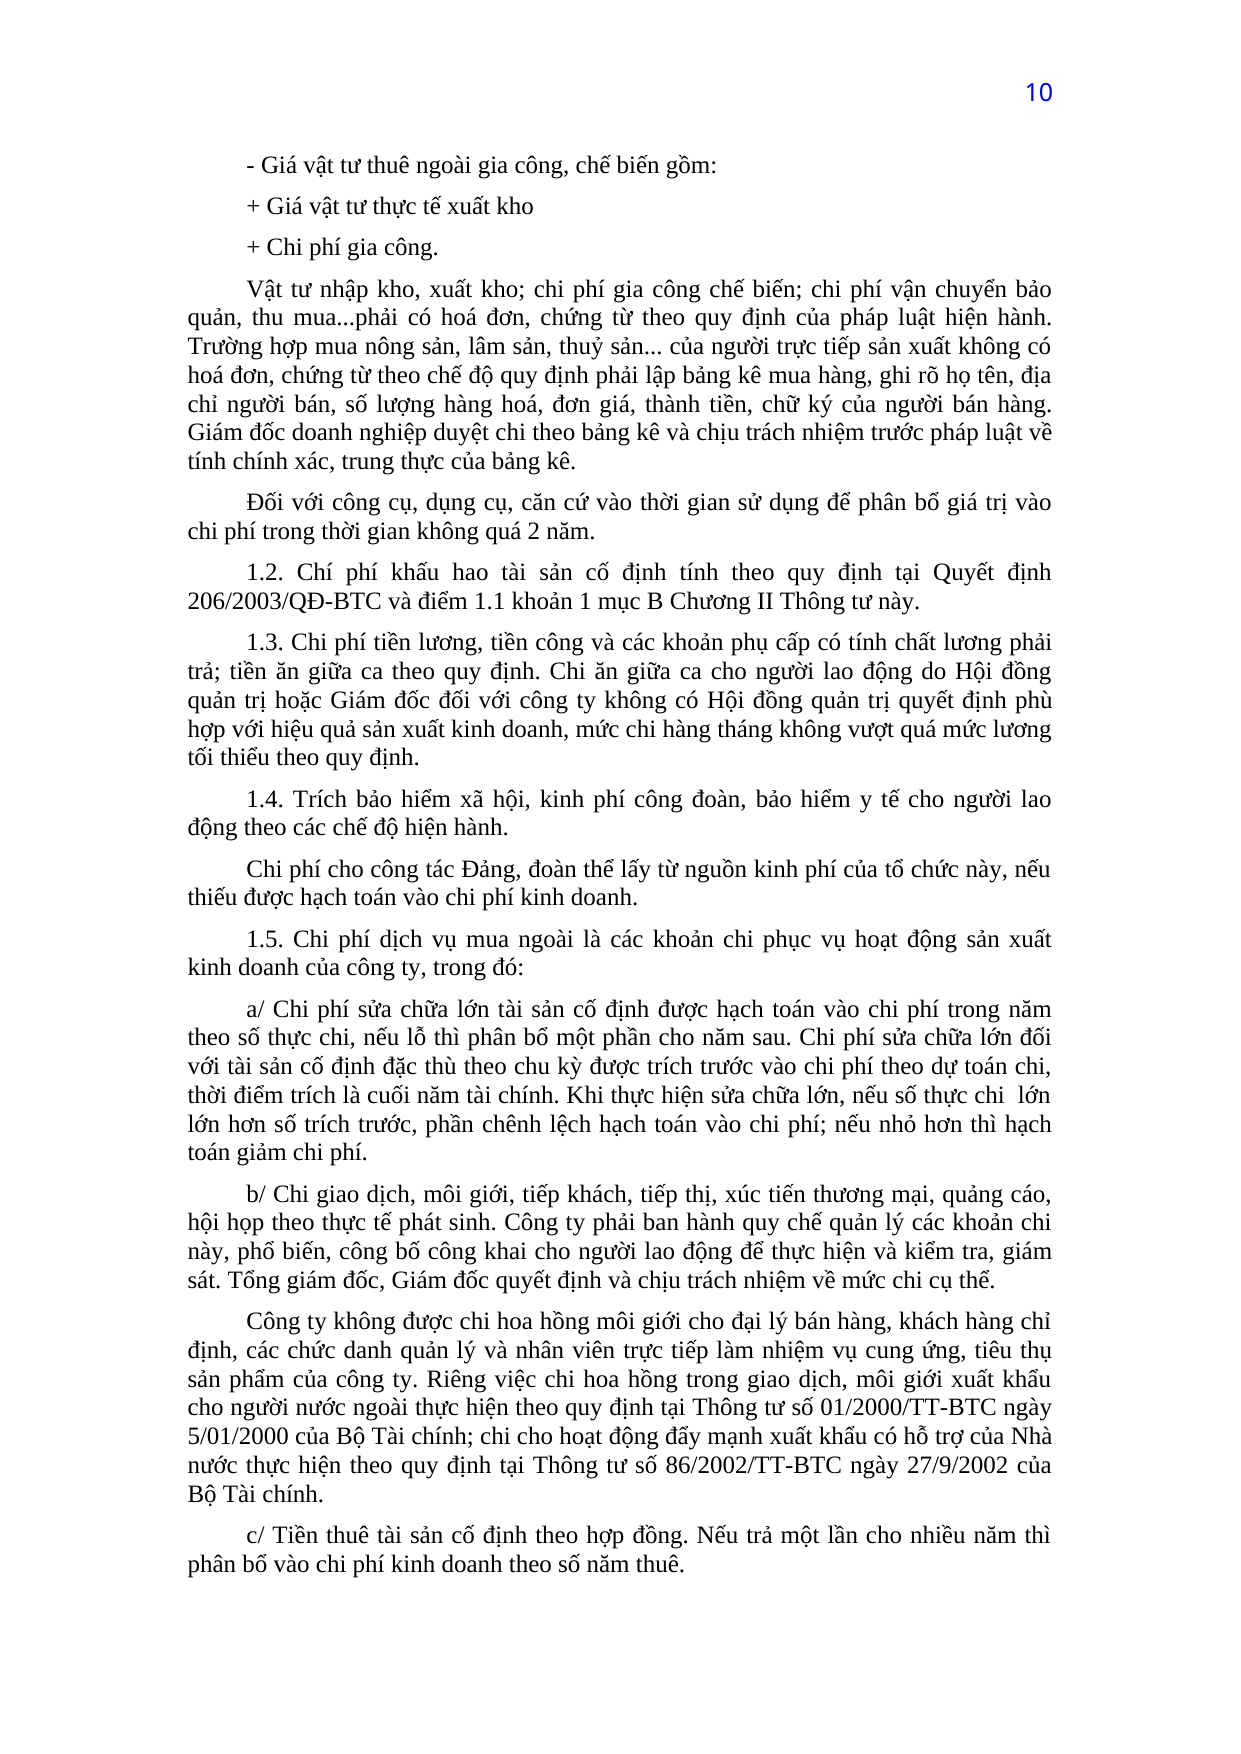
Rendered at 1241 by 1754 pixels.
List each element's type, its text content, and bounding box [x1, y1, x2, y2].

text 1.2. Chí phí khấu hao tài sản cố định tính theo quy định tại Quyết định 206/2003/QĐ-BTC và điểm 1.1 khoản 1 mục B Chương II Thông tư này. [187, 557, 1053, 615]
text + Giá vật tư thực tế xuất kho [187, 191, 1053, 220]
text 1.3. Chi phí tiền lương, tiền công và các khoản phụ cấp có tính chất lương phải trả; tiền ăn giữa ca theo quy định. Chi ăn giữa ca cho người lao động do Hội đồng quản trị hoặc Giám đốc đối với công ty không có Hội đồng quản trị quyết định phù hợp với hiệu quả sản xuất kinh doanh, mức chi hàng tháng không vượt quá mức lương tối thiểu theo quy định. [187, 627, 1053, 771]
text + Chi phí gia công. [187, 232, 1053, 261]
text Đối với công cụ, dụng cụ, căn cứ vào thời gian sử dụng để phân bổ giá trị vào chi phí trong thời gian không quá 2 năm. [187, 487, 1053, 545]
text 1.4. Trích bảo hiểm xã hội, kinh phí công đoàn, bảo hiểm y tế cho người lao động theo các chế độ hiện hành. [187, 784, 1053, 841]
text Vật tư nhập kho, xuất kho; chi phí gia công chế biến; chi phí vận chuyển bảo quản, thu mua...phải có hoá đơn, chứng từ theo quy định của pháp luật hiện hành. Trường hợp mua nông sản, lâm sản, thuỷ sản... của người trực tiếp sản xuất không có hoá đơn, chứng từ theo chế độ quy định phải lập bảng kê mua hàng, ghi rõ họ tên, địa chỉ người bán, số lượng hàng hoá, đơn giá, thành tiền, chữ ký của người bán hàng. Giám đốc doanh nghiệp duyệt chi theo bảng kê và chịu trách nhiệm trước pháp luật về tính chính xác, trung thực của bảng kê. [187, 274, 1053, 475]
text c/ Tiền thuê tài sản cố định theo hợp đồng. Nếu trả một lần cho nhiều năm thì phân bổ vào chi phí kinh doanh theo số năm thuê. [187, 1520, 1053, 1577]
text a/ Chi phí sửa chữa lớn tài sản cố định được hạch toán vào chi phí trong năm theo số thực chi, nếu lỗ thì phân bổ một phần cho năm sau. Chi phí sửa chữa lớn đối với tài sản cố định đặc thù theo chu kỳ được trích trước vào chi phí theo dự toán chi, thời điểm trích là cuối năm tài chính. Khi thực hiện sửa chữa lớn, nếu số thực chi lớn lớn hơn số trích trước, phần chênh lệch hạch toán vào chi phí; nếu nhỏ hơn thì hạch toán giảm chi phí. [187, 994, 1053, 1166]
text Chi phí cho công tác Đảng, đoàn thể lấy từ nguồn kinh phí của tổ chức này, nếu thiếu được hạch toán vào chi phí kinh doanh. [187, 854, 1053, 911]
text b/ Chi giao dịch, môi giới, tiếp khách, tiếp thị, xúc tiến thương mại, quảng cáo, hội họp theo thực tế phát sinh. Công ty phải ban hành quy chế quản lý các khoản chi này, phổ biến, công bố công khai cho người lao động để thực hiện và kiểm tra, giám sát. Tổng giám đốc, Giám đốc quyết định và chịu trách nhiệm về mức chi cụ thể. [187, 1179, 1053, 1294]
text - Giá vật tư thuê ngoài gia công, chế biến gồm: [187, 150, 1053, 179]
text 1.5. Chi phí dịch vụ mua ngoài là các khoản chi phục vụ hoạt động sản xuất kinh doanh của công ty, trong đó: [187, 924, 1053, 981]
text Công ty không được chi hoa hồng môi giới cho đại lý bán hàng, khách hàng chỉ định, các chức danh quản lý và nhân viên trực tiếp làm nhiệm vụ cung ứng, tiêu thụ sản phẩm của công ty. Riêng việc chi hoa hồng trong giao dịch, môi giới xuất khẩu cho người nước ngoài thực hiện theo quy định tại Thông tư số 01/2000/TT-BTC ngày 5/01/2000 của Bộ Tài chính; chi cho hoạt động đẩy mạnh xuất khẩu có hỗ trợ của Nhà nước thực hiện theo quy định tại Thông tư số 86/2002/TT-BTC ngày 27/9/2002 của Bộ Tài chính. [187, 1306, 1053, 1507]
